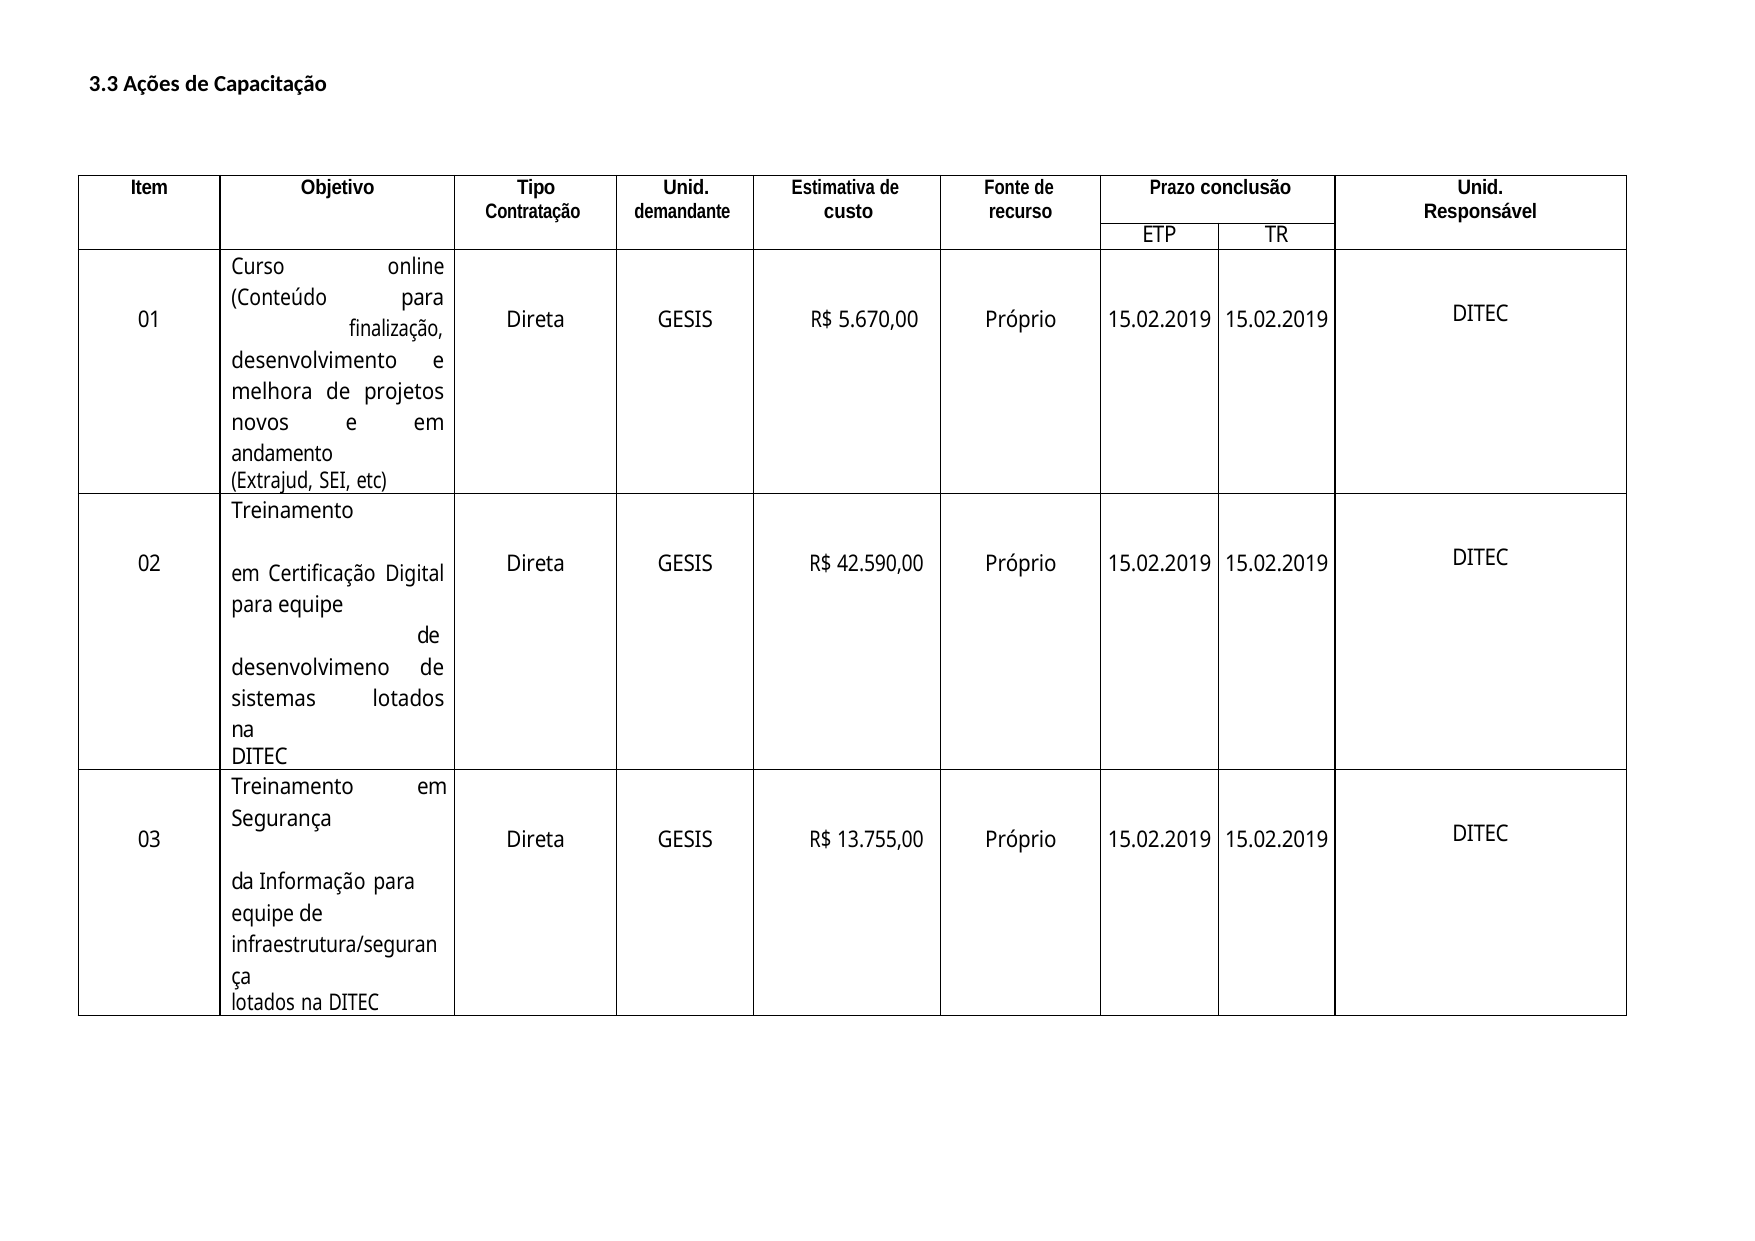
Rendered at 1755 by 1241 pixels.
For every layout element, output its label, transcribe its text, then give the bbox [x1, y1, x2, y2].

table_cell 15.02.2019 [1219, 494, 1334, 769]
table_cell DITEC [1336, 494, 1626, 769]
table_cell Próprio [941, 770, 1100, 1014]
table_cell GESIS [617, 250, 753, 493]
table_header Objetivo [221, 176, 454, 249]
table_cell Treinamento em Segurança da Informação para equipe de infraestrutura/segurança lotados na DITEC [221, 770, 454, 1014]
table_cell GESIS [617, 494, 753, 769]
table_header Prazo conclusão [1101, 176, 1334, 222]
table_cell R$ 13.755,00 [754, 770, 940, 1014]
table_cell 15.02.2019 [1101, 250, 1218, 493]
table_cell Curso online (Conteúdo para finalização, desenvolvimento e melhora de projetos novos e em andamento (Extrajud, SEI, etc) [221, 250, 454, 493]
table_cell Próprio [941, 494, 1100, 769]
table_cell 15.02.2019 [1219, 770, 1334, 1014]
table_cell 03 [79, 770, 219, 1014]
table_header Unid. demandante [617, 176, 753, 249]
table_cell Treinamento em Certificação Digital para equipe de desenvolvimeno de sistemas lotados na DITEC [221, 494, 454, 769]
list Ações de Capacitação [89, 69, 1666, 97]
table_cell GESIS [617, 770, 753, 1014]
table_header Tipo Contratação [455, 176, 616, 249]
table_cell 15.02.2019 [1101, 770, 1218, 1014]
table_cell 02 [79, 494, 219, 769]
table_cell Direta [455, 494, 616, 769]
table_cell 15.02.2019 [1101, 494, 1218, 769]
table_cell TR [1219, 224, 1334, 249]
table_cell Próprio [941, 250, 1100, 493]
table_cell 01 [79, 250, 219, 493]
table_header Unid. Responsável [1336, 176, 1626, 249]
table_header Estimativa de custo [754, 176, 940, 249]
table_cell R$ 42.590,00 [754, 494, 940, 769]
table_cell DITEC [1336, 770, 1626, 1014]
table_cell ETP [1101, 224, 1218, 249]
table_cell Direta [455, 250, 616, 493]
table_cell DITEC [1336, 250, 1626, 493]
table_header Item [79, 176, 219, 249]
table_header Fonte de recurso [941, 176, 1100, 249]
table_cell Direta [455, 770, 616, 1014]
table_cell 15.02.2019 [1219, 250, 1334, 493]
table_cell R$ 5.670,00 [754, 250, 940, 493]
